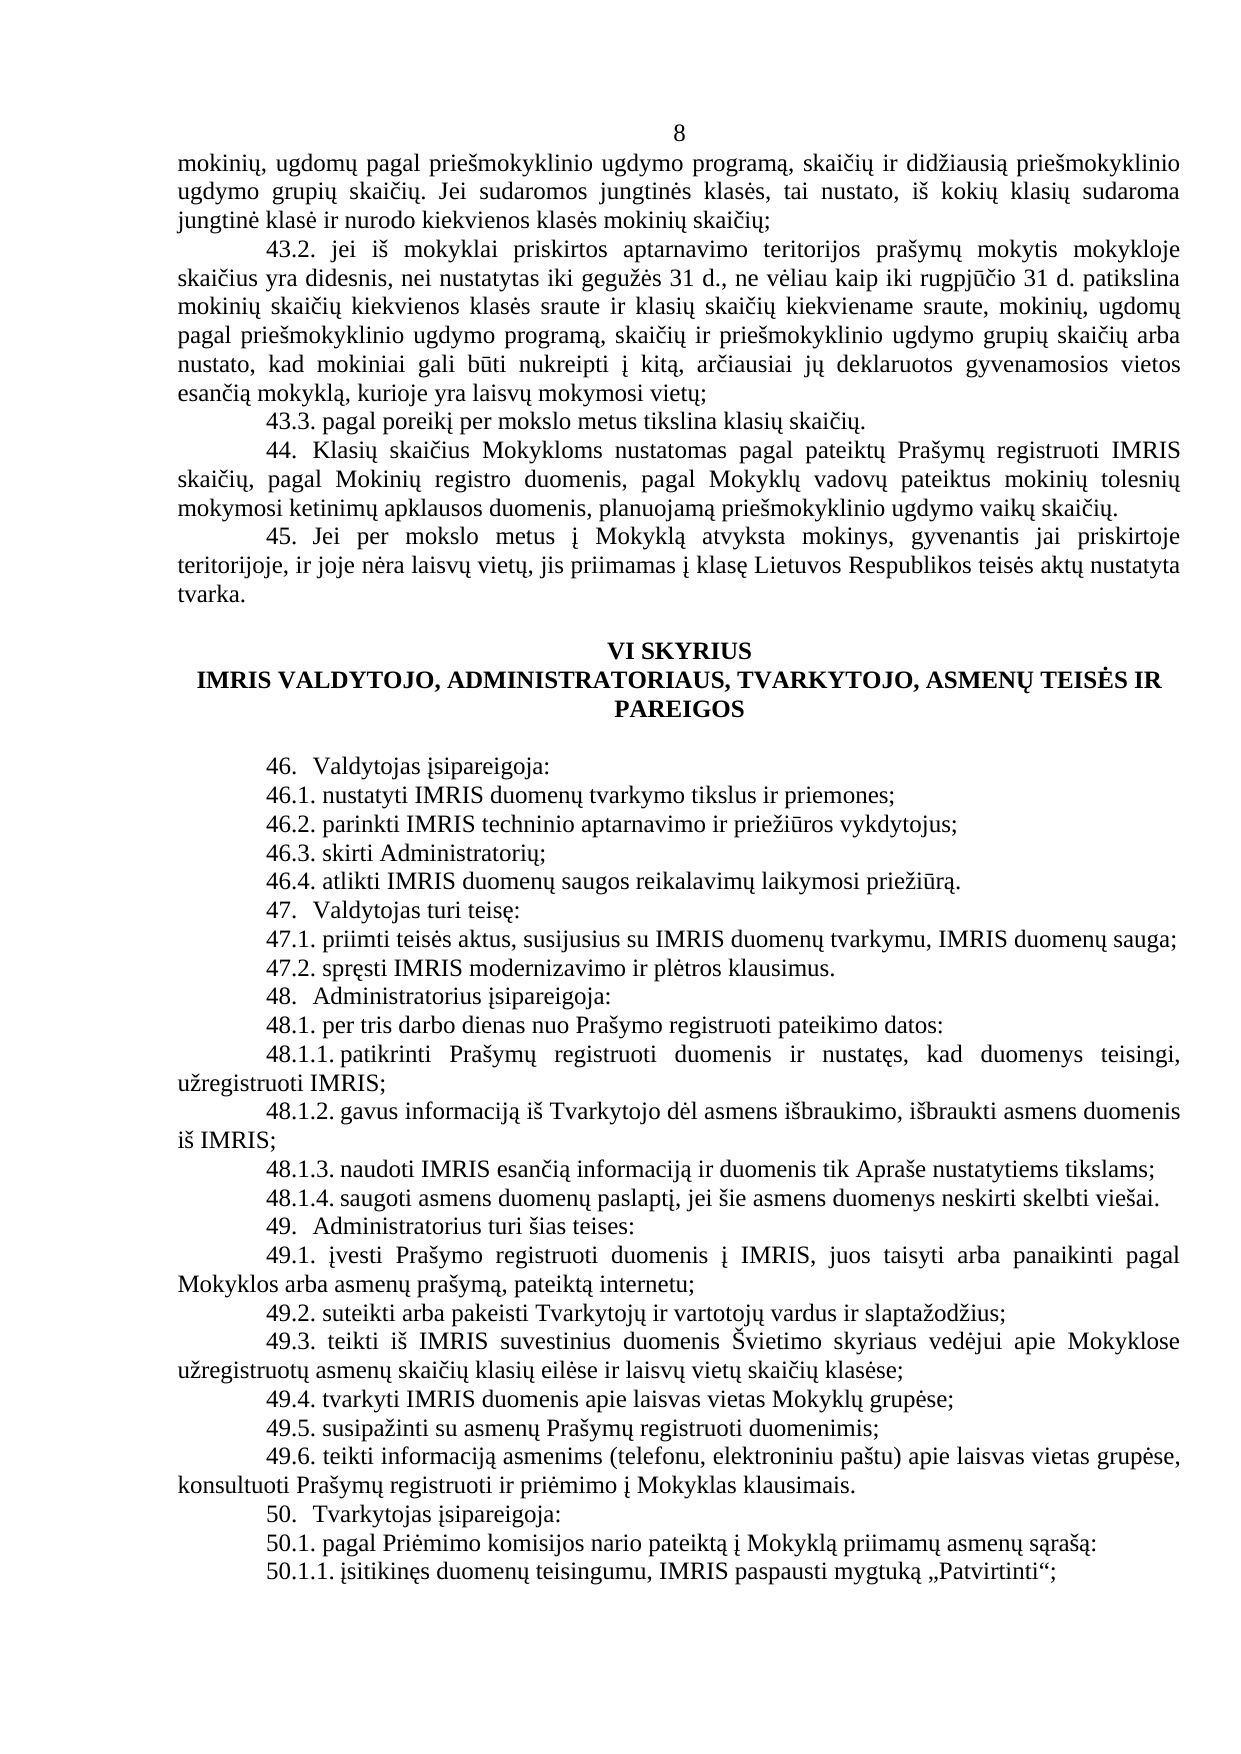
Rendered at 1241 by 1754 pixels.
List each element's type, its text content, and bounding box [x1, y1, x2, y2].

text 43.2. jei iš mokyklai priskirtos aptarnavimo teritorijos prašymų mokytis mokykloje skaičius yra didesnis, nei nustatytas iki gegužės 31 d., ne vėliau kaip iki rugpjūčio 31 d. patikslina mokinių skaičių kiekvienos klasės sraute ir klasių skaičių kiekviename sraute, mokinių, ugdomų pagal priešmokyklinio ugdymo programą, skaičių ir priešmokyklinio ugdymo grupių skaičių arba nustato, kad mokiniai gali būti nukreipti į kitą, arčiausiai jų deklaruotos gyvenamosios vietos esančią mokyklą, kurioje yra laisvų mokymosi vietų; [177, 234, 1181, 406]
text 48.1.4. saugoti asmens duomenų paslaptį, jei šie asmens duomenys neskirti skelbti viešai. [177, 1183, 1181, 1211]
text 50. Tvarkytojas įsipareigoja: [177, 1499, 1181, 1528]
text 49.6. teikti informaciją asmenims (telefonu, elektroniniu paštu) apie laisvas vietas grupėse, konsultuoti Prašymų registruoti ir priėmimo į Mokyklas klausimais. [177, 1441, 1181, 1499]
text 43.3. pagal poreikį per mokslo metus tikslina klasių skaičių. [177, 406, 1181, 435]
text 48.1.3. naudoti IMRIS esančią informaciją ir duomenis tik Apraše nustatytiems tikslams; [177, 1154, 1181, 1183]
text 49.1. įvesti Prašymo registruoti duomenis į IMRIS, juos taisyti arba panaikinti pagal Mokyklos arba asmenų prašymą, pateiktą internetu; [177, 1240, 1181, 1298]
text 49.4. tvarkyti IMRIS duomenis apie laisvas vietas Mokyklų grupėse; [177, 1384, 1181, 1413]
text 46. Valdytojas įsipareigoja: [177, 751, 1181, 780]
text mokinių, ugdomų pagal priešmokyklinio ugdymo programą, skaičių ir didžiausią priešmokyklinio ugdymo grupių skaičių. Jei sudaromos jungtinės klasės, tai nustato, iš kokių klasių sudaroma jungtinė klasė ir nurodo kiekvienos klasės mokinių skaičių; [177, 148, 1181, 234]
text 49. Administratorius turi šias teises: [177, 1211, 1181, 1240]
text 46.1. nustatyti IMRIS duomenų tvarkymo tikslus ir priemones; [177, 780, 1181, 809]
text 46.3. skirti Administratorių; [177, 838, 1181, 866]
text 48. Administratorius įsipareigoja: [177, 981, 1181, 1010]
text 49.3. teikti iš IMRIS suvestinius duomenis Švietimo skyriaus vedėjui apie Mokyklose užregistruotų asmenų skaičių klasių eilėse ir laisvų vietų skaičių klasėse; [177, 1326, 1181, 1384]
text 45. Jei per mokslo metus į Mokyklą atvyksta mokinys, gyvenantis jai priskirtoje teritorijoje, ir joje nėra laisvų vietų, jis priimamas į klasę Lietuvos Respublikos teisės aktų nustatyta tvarka. [177, 521, 1181, 608]
text 50.1.1. įsitikinęs duomenų teisingumu, IMRIS paspausti mygtuką „Patvirtinti“; [177, 1556, 1181, 1585]
text 48.1. per tris darbo dienas nuo Prašymo registruoti pateikimo datos: [177, 1010, 1181, 1039]
text 47. Valdytojas turi teisę: [177, 895, 1181, 924]
text 49.5. susipažinti su asmenų Prašymų registruoti duomenimis; [177, 1413, 1181, 1441]
text 50.1. pagal Priėmimo komisijos nario pateiktą į Mokyklą priimamų asmenų sąrašą: [177, 1528, 1181, 1556]
text VI SKYRIUS [177, 636, 1181, 665]
text 46.2. parinkti IMRIS techninio aptarnavimo ir priežiūros vykdytojus; [177, 809, 1181, 838]
text 46.4. atlikti IMRIS duomenų saugos reikalavimų laikymosi priežiūrą. [177, 866, 1181, 895]
text 48.1.2. gavus informaciją iš Tvarkytojo dėl asmens išbraukimo, išbraukti asmens duomenis iš IMRIS; [177, 1096, 1181, 1154]
text IMRIS VALDYTOJO, ADMINISTRATORIAUS, TVARKYTOJO, ASMENŲ TEISĖS IR PAREIGOS [177, 665, 1181, 723]
text 47.2. spręsti IMRIS modernizavimo ir plėtros klausimus. [177, 953, 1181, 981]
text 49.2. suteikti arba pakeisti Tvarkytojų ir vartotojų vardus ir slaptažodžius; [177, 1298, 1181, 1326]
text 44. Klasių skaičius Mokykloms nustatomas pagal pateiktų Prašymų registruoti IMRIS skaičių, pagal Mokinių registro duomenis, pagal Mokyklų vadovų pateiktus mokinių tolesnių mokymosi ketinimų apklausos duomenis, planuojamą priešmokyklinio ugdymo vaikų skaičių. [177, 435, 1181, 521]
text 47.1. priimti teisės aktus, susijusius su IMRIS duomenų tvarkymu, IMRIS duomenų sauga; [177, 924, 1181, 953]
text 48.1.1. patikrinti Prašymų registruoti duomenis ir nustatęs, kad duomenys teisingi, užregistruoti IMRIS; [177, 1039, 1181, 1096]
